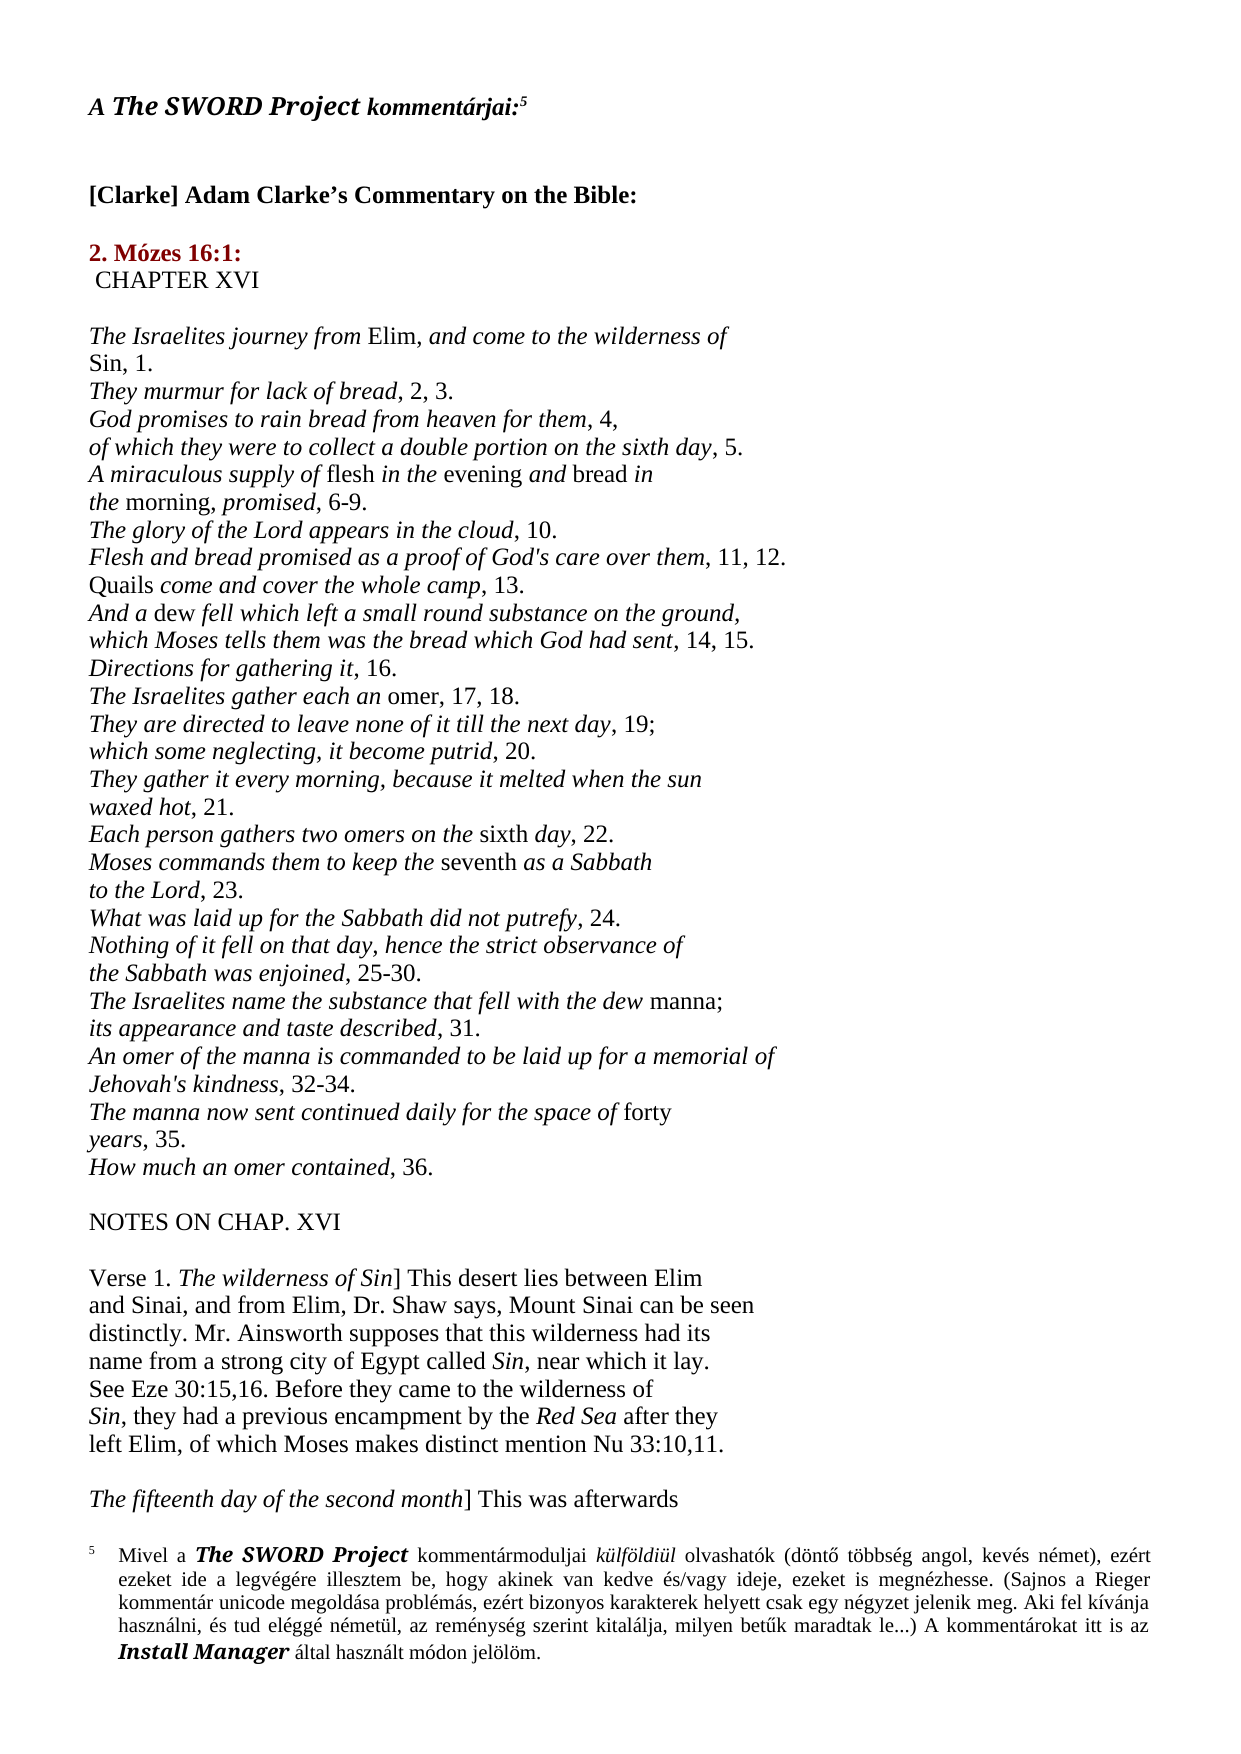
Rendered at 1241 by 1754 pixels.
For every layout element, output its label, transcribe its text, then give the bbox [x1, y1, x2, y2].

text [Clarke] Adam Clarke’s Commentary on the Bible: [88, 182, 1152, 209]
text A The SWORD Project kommentárjai: [88, 88, 1152, 122]
text 2. Mózes 16:1: [88, 239, 1152, 266]
text CHAPTER XVI The Israelites journey from Elim, and come to the wilderness of Sin, 1. They murmur for lack of bread, 2, 3. God promises to rain bread from heaven for them, 4, of which they were to collect a double portion on the sixth day, 5. A miraculous supply of flesh in the evening and bread in the morning, promised, 6-9. The glory of the Lord appears in the cloud, 10. Flesh and bread promised as a proof of God's care over them, 11, 12. Quails come and cover the whole camp, 13. And a dew fell which left a small round substance on the ground, which Moses tells them was the bread which God had sent, 14, 15. Directions for gathering it, 16. The Israelites gather each an omer, 17, 18. They are directed to leave none of it till the next day, 19; which some neglecting, it become putrid, 20. They gather it every morning, because it melted when the sun waxed hot, 21. Each person gathers two omers on the sixth day, 22. Moses commands them to keep the seventh as a Sabbath to the Lord, 23. What was laid up for the Sabbath did not putrefy, 24. Nothing of it fell on that day, hence the strict observance of the Sabbath was enjoined, 25-30. The Israelites name the substance that fell with the dew manna; its appearance and taste described, 31. An omer of the manna is commanded to be laid up for a memorial of Jehovah's kindness, 32-34. The manna now sent continued daily for the space of forty years, 35. How much an omer contained, 36. NOTES ON CHAP. XVI Verse 1. The wilderness of Sin] This desert lies between Elim and Sinai, and from Elim, Dr. Shaw says, Mount Sinai can be seen distinctly. Mr. Ainsworth supposes that this wilderness had its name from a strong city of Egypt called Sin, near which it lay. See Eze 30:15,16. Before they came to the wilderness of Sin, they had a previous encampment by the Red Sea after they left Elim, of which Moses makes distinct mention Nu 33:10,11. The fifteenth day of the second month] This was afterwards [88, 266, 1152, 1513]
text Mivel a The SWORD Project kommentármoduljai külföldiül olvashatók (döntő többség angol, kevés német), ezért ezeket ide a legvégére illesztem be, hogy akinek van kedve és/vagy ideje, ezeket is megnézhesse. (Sajnos a Rieger kommentár unicode megoldása problémás, ezért bizonyos karakterek helyett csak egy négyzet jelenik meg. Aki fel kívánja használni, és tud eléggé németül, az reménység szerint kitalálja, milyen betűk maradtak le...) A kommentárokat itt is az Install Manager által használt módon jelölöm. [88, 1540, 1152, 1665]
